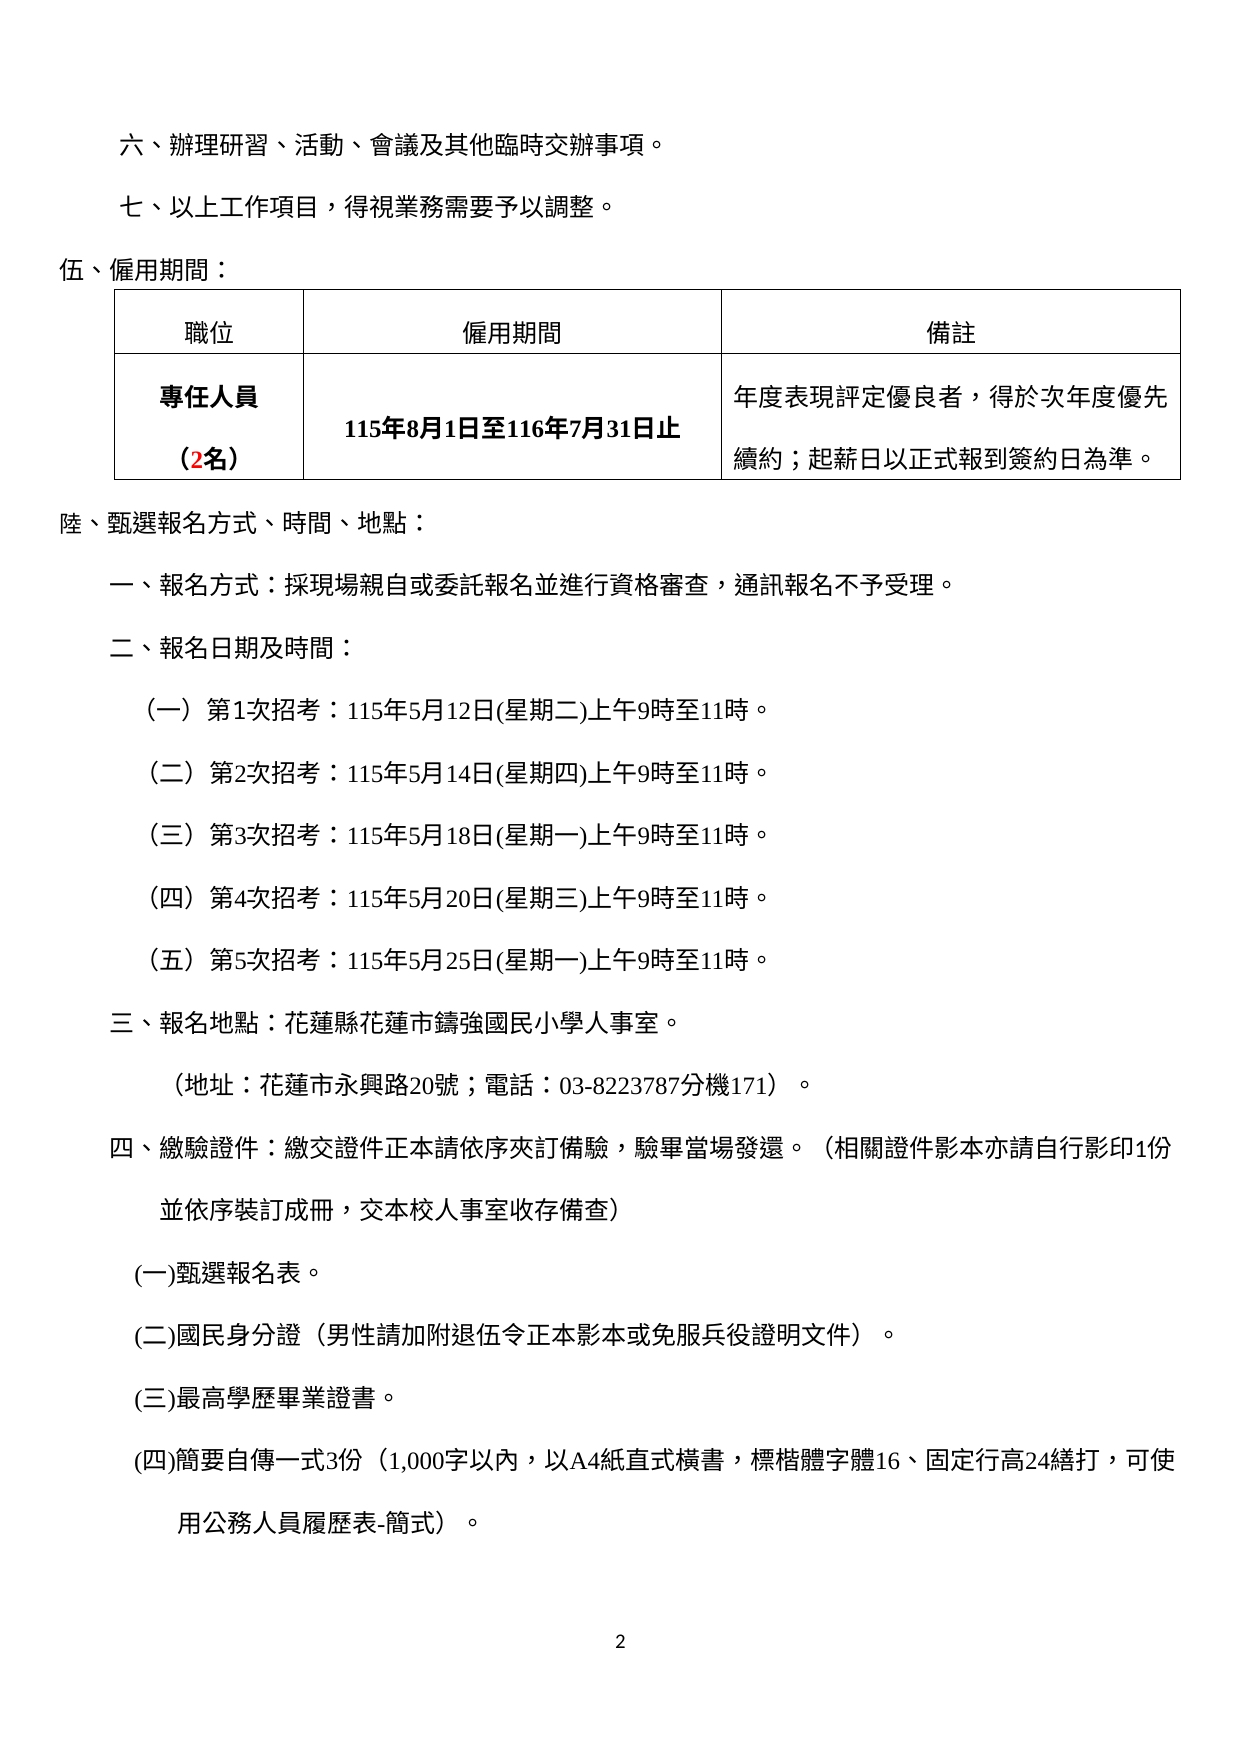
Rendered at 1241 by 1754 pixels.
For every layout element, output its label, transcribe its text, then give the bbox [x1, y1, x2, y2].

text （二）第2次招考：115年5月14日(星期四)上午9時至11時。 [109, 730, 1181, 792]
text (二)國民身分證（男性請加附退伍令正本影本或免服兵役證明文件）。 [134, 1292, 1181, 1355]
text 七、以上工作項目，得視業務需要予以調整。 [59, 164, 1181, 227]
text (三)最高學歷畢業證書。 [134, 1355, 1181, 1417]
table_header 職位 [115, 290, 303, 353]
text 四、繳驗證件：繳交證件正本請依序夾訂備驗，驗畢當場發還。（相關證件影本亦請自行影印1份並依序裝訂成冊，交本校人事室收存備查） [109, 1105, 1181, 1230]
text 陸、甄選報名方式、時間、地點： [59, 480, 1181, 542]
text 二、報名日期及時間： [109, 605, 1181, 667]
text （四）第4次招考：115年5月20日(星期三)上午9時至11時。 [109, 855, 1181, 917]
text （地址：花蓮市永興路20號；電話：03-8223787分機171）。 [159, 1042, 1181, 1105]
text (四)簡要自傳一式3份（1,000字以內，以A4紙直式橫書，標楷體字體16、固定行高24繕打，可使用公務人員履歷表-簡式）。 [134, 1417, 1181, 1542]
text 六、辦理研習、活動、會議及其他臨時交辦事項。 [59, 102, 1181, 164]
table_header 備註 [722, 290, 1180, 353]
table_header 僱用期間 [304, 290, 721, 353]
text 三、報名地點：花蓮縣花蓮市鑄強國民小學人事室。 [109, 980, 1181, 1042]
text （五）第5次招考：115年5月25日(星期一)上午9時至11時。 [109, 917, 1181, 980]
text （三）第3次招考：115年5月18日(星期一)上午9時至11時。 [109, 792, 1181, 855]
text 一、報名方式：採現場親自或委託報名並進行資格審查，通訊報名不予受理。 [109, 542, 1181, 605]
text （一）第1次招考：115年5月12日(星期二)上午9時至11時。 [109, 667, 1181, 730]
table_cell 年度表現評定優良者，得於次年度優先續約；起薪日以正式報到簽約日為準。 [722, 354, 1180, 479]
table_cell 115年8月1日至116年7月31日止 [304, 354, 721, 479]
text (一)甄選報名表。 [134, 1230, 1181, 1292]
table_cell 專任人員 （2名） [115, 354, 303, 479]
text 伍、僱用期間： [59, 227, 1181, 289]
